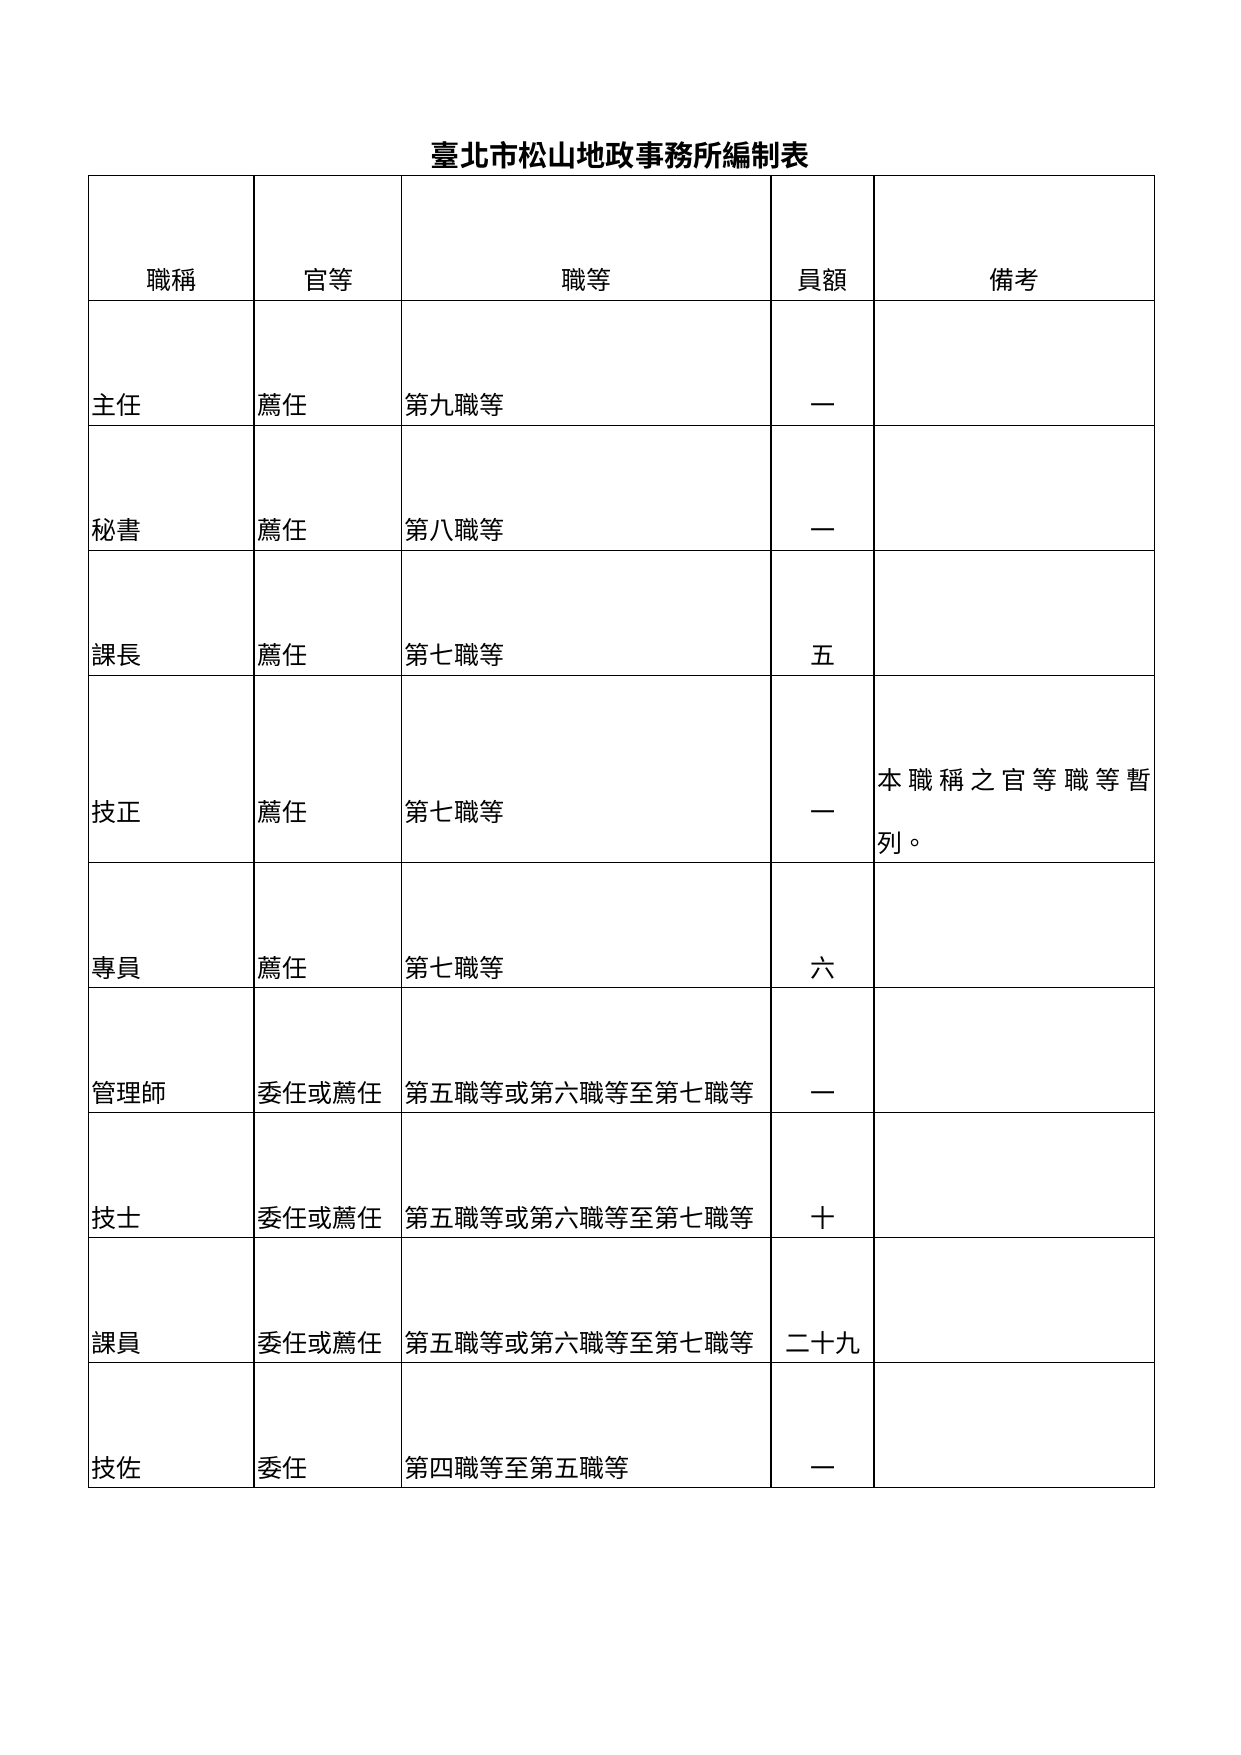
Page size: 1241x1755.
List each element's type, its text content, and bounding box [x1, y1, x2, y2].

table_cell 課員 [89, 1238, 253, 1362]
table_cell 二十九 [772, 1238, 873, 1362]
table_cell 第九職等 [402, 301, 770, 425]
table_cell 薦任 [255, 676, 401, 862]
table_cell 主任 [89, 301, 253, 425]
table_cell 課長 [89, 551, 253, 675]
table_cell 技正 [89, 676, 253, 862]
table_cell 六 [772, 863, 873, 987]
table_cell 第七職等 [402, 676, 770, 862]
table_cell 一 [772, 426, 873, 550]
table_cell 五 [772, 551, 873, 675]
table_cell [875, 426, 1154, 550]
table_cell 薦任 [255, 426, 401, 550]
table_cell [875, 301, 1154, 425]
table_cell 第八職等 [402, 426, 770, 550]
table_cell 一 [772, 1363, 873, 1487]
table_header 備考 [875, 176, 1154, 300]
table_cell [875, 988, 1154, 1112]
table_cell 一 [772, 676, 873, 862]
table_header 員額 [772, 176, 873, 300]
table_cell 管理師 [89, 988, 253, 1112]
table_cell 委任或薦任 [255, 1238, 401, 1362]
table_cell 第五職等或第六職等至第七職等 [402, 1113, 770, 1237]
table_cell 第四職等至第五職等 [402, 1363, 770, 1487]
table_cell 十 [772, 1113, 873, 1237]
table_cell 本職稱之官等職等暫列。 [875, 676, 1154, 862]
table_cell [875, 1113, 1154, 1237]
table_cell 第五職等或第六職等至第七職等 [402, 1238, 770, 1362]
table_cell 委任或薦任 [255, 988, 401, 1112]
table_cell 委任或薦任 [255, 1113, 401, 1237]
table_cell 委任 [255, 1363, 401, 1487]
table_cell [875, 863, 1154, 987]
table_cell 技士 [89, 1113, 253, 1237]
table_cell 第五職等或第六職等至第七職等 [402, 988, 770, 1112]
table_header 職稱 [89, 176, 253, 300]
table_cell [875, 1238, 1154, 1362]
table_cell 薦任 [255, 551, 401, 675]
table_cell 技佐 [89, 1363, 253, 1487]
table_cell 第七職等 [402, 863, 770, 987]
table_cell 第七職等 [402, 551, 770, 675]
table_cell 薦任 [255, 301, 401, 425]
table_cell 一 [772, 301, 873, 425]
table_header 官等 [255, 176, 401, 300]
table_header 職等 [402, 176, 770, 300]
text 臺北市松山地政事務所編制表 [89, 112, 1152, 175]
table_cell 一 [772, 988, 873, 1112]
table_cell [875, 551, 1154, 675]
table_cell 秘書 [89, 426, 253, 550]
table_cell 薦任 [255, 863, 401, 987]
table_cell 專員 [89, 863, 253, 987]
table_cell [875, 1363, 1154, 1487]
